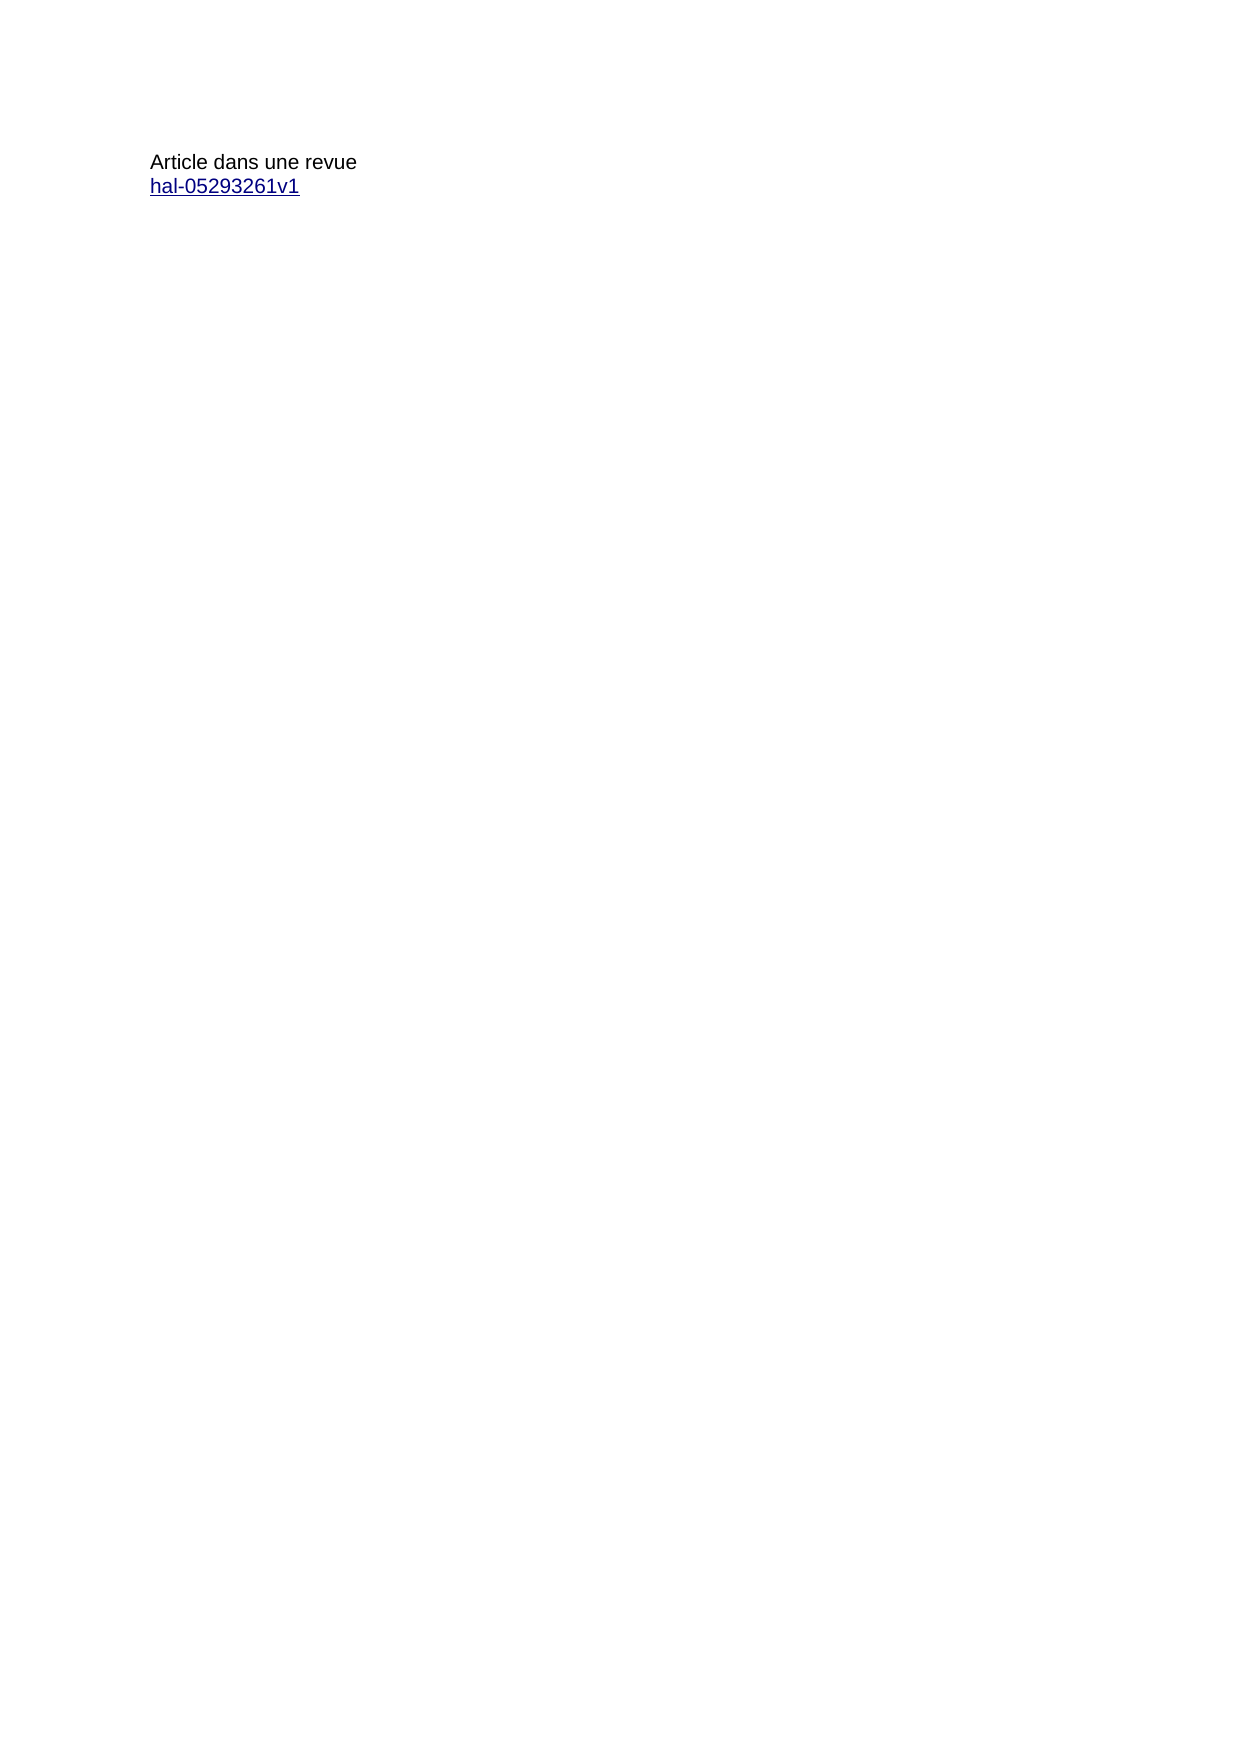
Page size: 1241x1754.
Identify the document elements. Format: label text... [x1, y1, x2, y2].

table_header Article dans une revue hal-05293261v1 [150, 150, 1090, 198]
